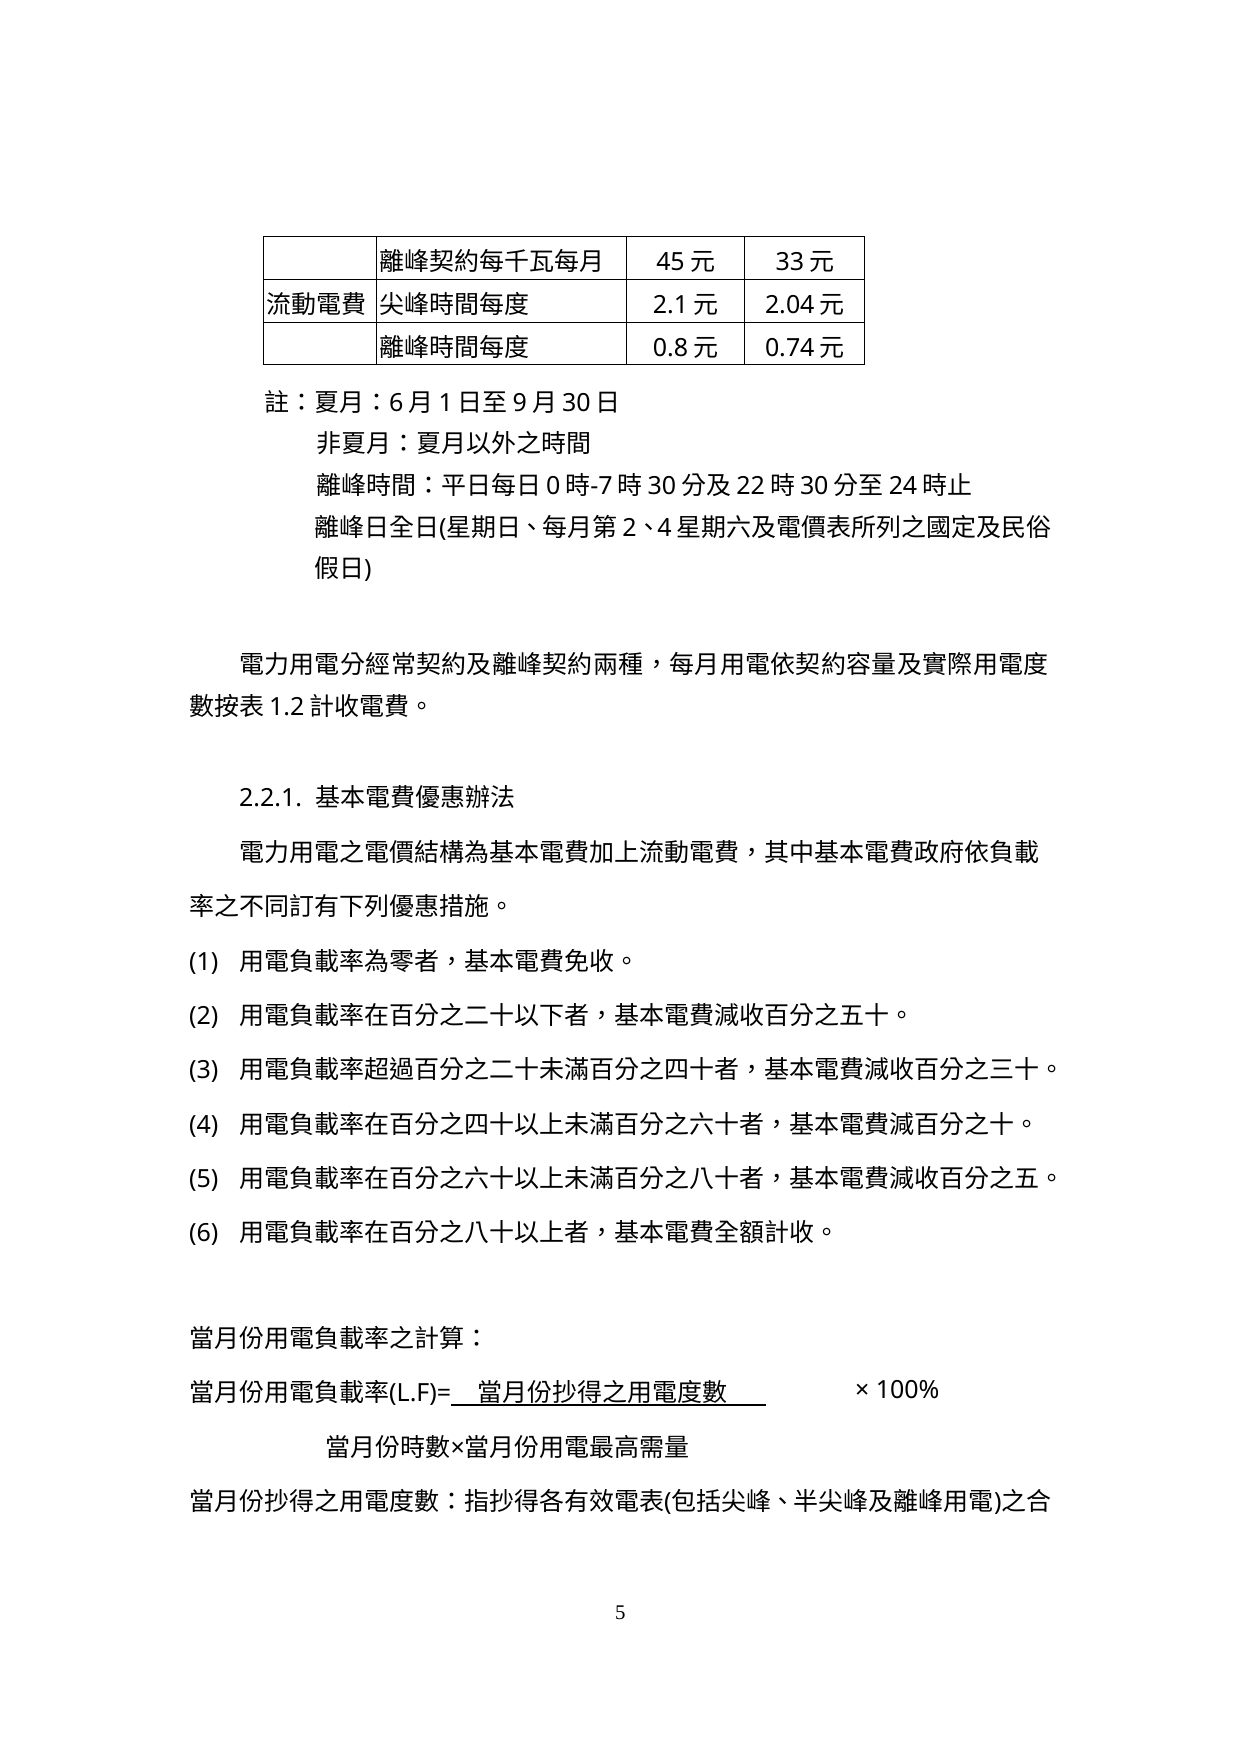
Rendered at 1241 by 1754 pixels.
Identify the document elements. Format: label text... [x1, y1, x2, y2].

text 當月份用電負載率之計算： [189, 1318, 1051, 1354]
text 2.2.1. 基本電費優惠辦法 [189, 778, 1051, 814]
table_cell [264, 323, 376, 364]
table_cell 33元 [745, 237, 864, 279]
table_cell 2.1元 [627, 280, 744, 322]
table_cell 0.8元 [627, 323, 744, 364]
list 用電負載率在百分之四十以上未滿百分之六十者，基本電費減百分之十。 [189, 1104, 1051, 1140]
table_cell 0.74元 [745, 323, 864, 364]
text 離峰時間：平日每日0時-7時30分及22時30分至24時止 [189, 461, 1051, 503]
table_cell [264, 237, 376, 279]
list 用電負載率為零者，基本電費免收。 [189, 941, 1051, 977]
list 用電負載率在百分之八十以上者，基本電費全額計收。 [189, 1213, 1051, 1249]
text [971, 1373, 1051, 1409]
text 電力用電分經常契約及離峰契約兩種，每月用電依契約容量及實際用電度數按表1.2計收電費。 [189, 640, 1051, 724]
text × 100% [855, 1371, 954, 1406]
text 註：夏月：6月1日至9月30日 [189, 378, 1051, 419]
list 用電負載率在百分之二十以下者，基本電費減收百分之五十。 [189, 995, 1051, 1032]
list 用電負載率超過百分之二十未滿百分之四十者，基本電費減收百分之三十。 [189, 1050, 1051, 1086]
text 當月份抄得之用電度數：指抄得各有效電表(包括尖峰、半尖峰及離峰用電)之合 [189, 1481, 1051, 1518]
text 電力用電之電價結構為基本電費加上流動電費，其中基本電費政府依負載率之不同訂有下列優惠措施。 [189, 832, 1051, 923]
text 當月份用電負載率(L.F)= 當月份抄得之用電度數 [189, 1373, 838, 1409]
text 離峰日全日(星期日、每月第2、4星期六及電價表所列之國定及民俗假日) [314, 503, 1051, 586]
table_cell 2.04元 [745, 280, 864, 322]
list 用電負載率在百分之六十以上未滿百分之八十者，基本電費減收百分之五。 [189, 1158, 1051, 1195]
table_cell 離峰時間每度 [377, 323, 626, 364]
text 當月份時數×當月份用電最高需量 [189, 1427, 1051, 1463]
text [840, 1364, 969, 1419]
table_cell 離峰契約每千瓦每月 [377, 237, 626, 279]
table_cell 流動電費 [264, 280, 376, 322]
table_cell 45元 [627, 237, 744, 279]
table_cell 尖峰時間每度 [377, 280, 626, 322]
text 非夏月：夏月以外之時間 [189, 419, 1051, 461]
